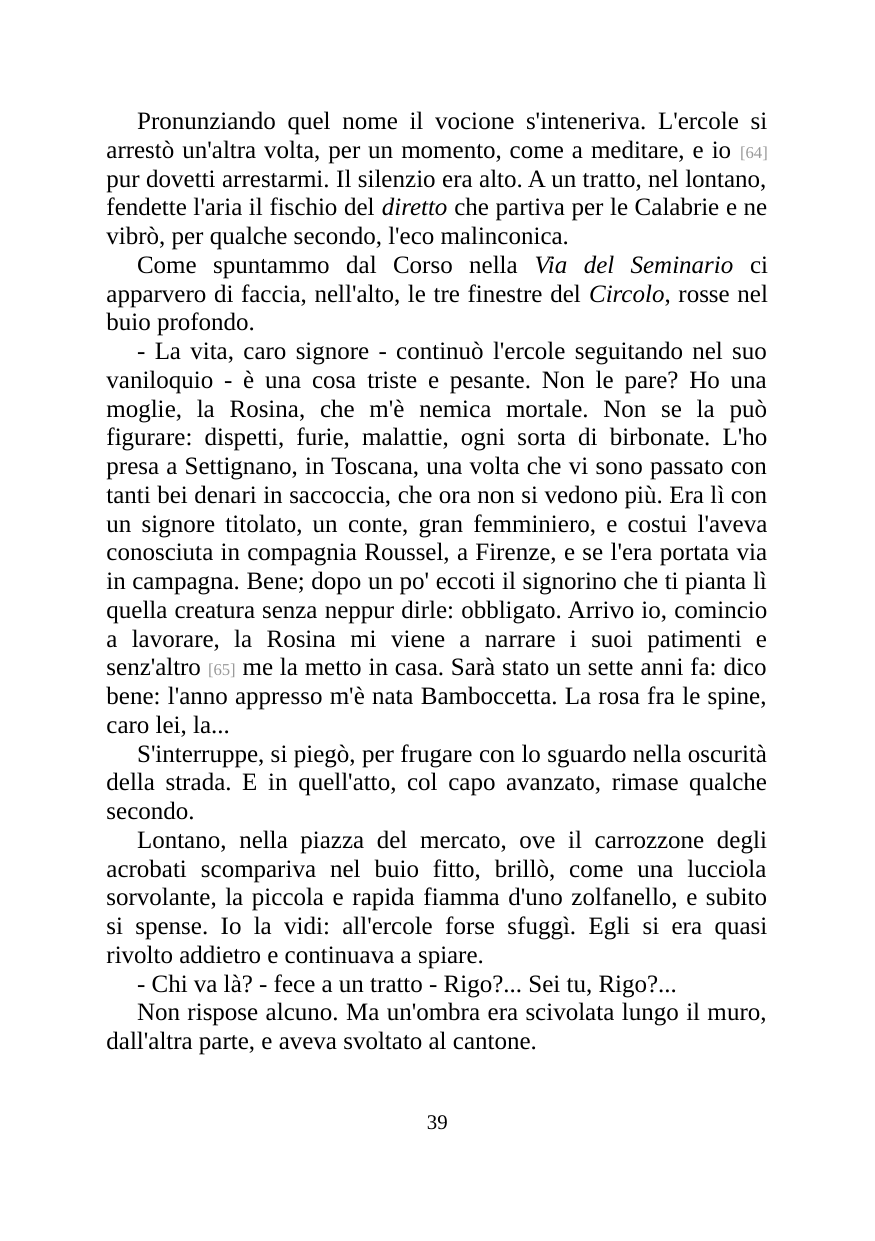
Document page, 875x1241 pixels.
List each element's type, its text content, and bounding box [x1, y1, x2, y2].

text Come spuntammo dal Corso nella Via del Seminario ci apparvero di faccia, nell'alto, le tre finestre del Circolo, rosse nel buio profondo. [106, 250, 768, 336]
text Non rispose alcuno. Ma un'ombra era scivolata lungo il muro, dall'altra parte, e aveva svoltato al cantone. [106, 997, 768, 1055]
text S'interruppe, si piegò, per frugare con lo sguardo nella oscurità della strada. E in quell'atto, col capo avanzato, rimase qualche secondo. [106, 739, 768, 825]
text Lontano, nella piazza del mercato, ove il carrozzone degli acrobati scompariva nel buio fitto, brillò, come una lucciola sorvolante, la piccola e rapida fiamma d'uno zolfanello, e subito si spense. Io la vidi: all'ercole forse sfuggì. Egli si era quasi rivolto addietro e continuava a spiare. [106, 825, 768, 969]
text - La vita, caro signore - continuò l'ercole seguitando nel suo vaniloquio - è una cosa triste e pesante. Non le pare? Ho una moglie, la Rosina, che m'è nemica mortale. Non se la può figurare: dispetti, furie, malattie, ogni sorta di birbonate. L'ho presa a Settignano, in Toscana, una volta che vi sono passato con tanti bei denari in saccoccia, che ora non si vedono più. Era lì con un signore titolato, un conte, gran femminiero, e costui l'aveva conosciuta in compagnia Roussel, a Firenze, e se l'era portata via in campagna. Bene; dopo un po' eccoti il signorino che ti pianta lì quella creatura senza neppur dirle: obbligato. Arrivo io, comincio a lavorare, la Rosina mi viene a narrare i suoi patimenti e senz'altro [65] me la metto in casa. Sarà stato un sette anni fa: dico bene: l'anno appresso m'è nata Bamboccetta. La rosa fra le spine, caro lei, la... [106, 336, 768, 739]
text - Chi va là? - fece a un tratto - Rigo?... Sei tu, Rigo?... [106, 969, 768, 997]
text Pronunziando quel nome il vocione s'inteneriva. L'ercole si arrestò un'altra volta, per un momento, come a meditare, e io [64] pur dovetti arrestarmi. Il silenzio era alto. A un tratto, nel lontano, fendette l'aria il fischio del diretto che partiva per le Calabrie e ne vibrò, per qualche secondo, l'eco malinconica. [106, 106, 768, 250]
